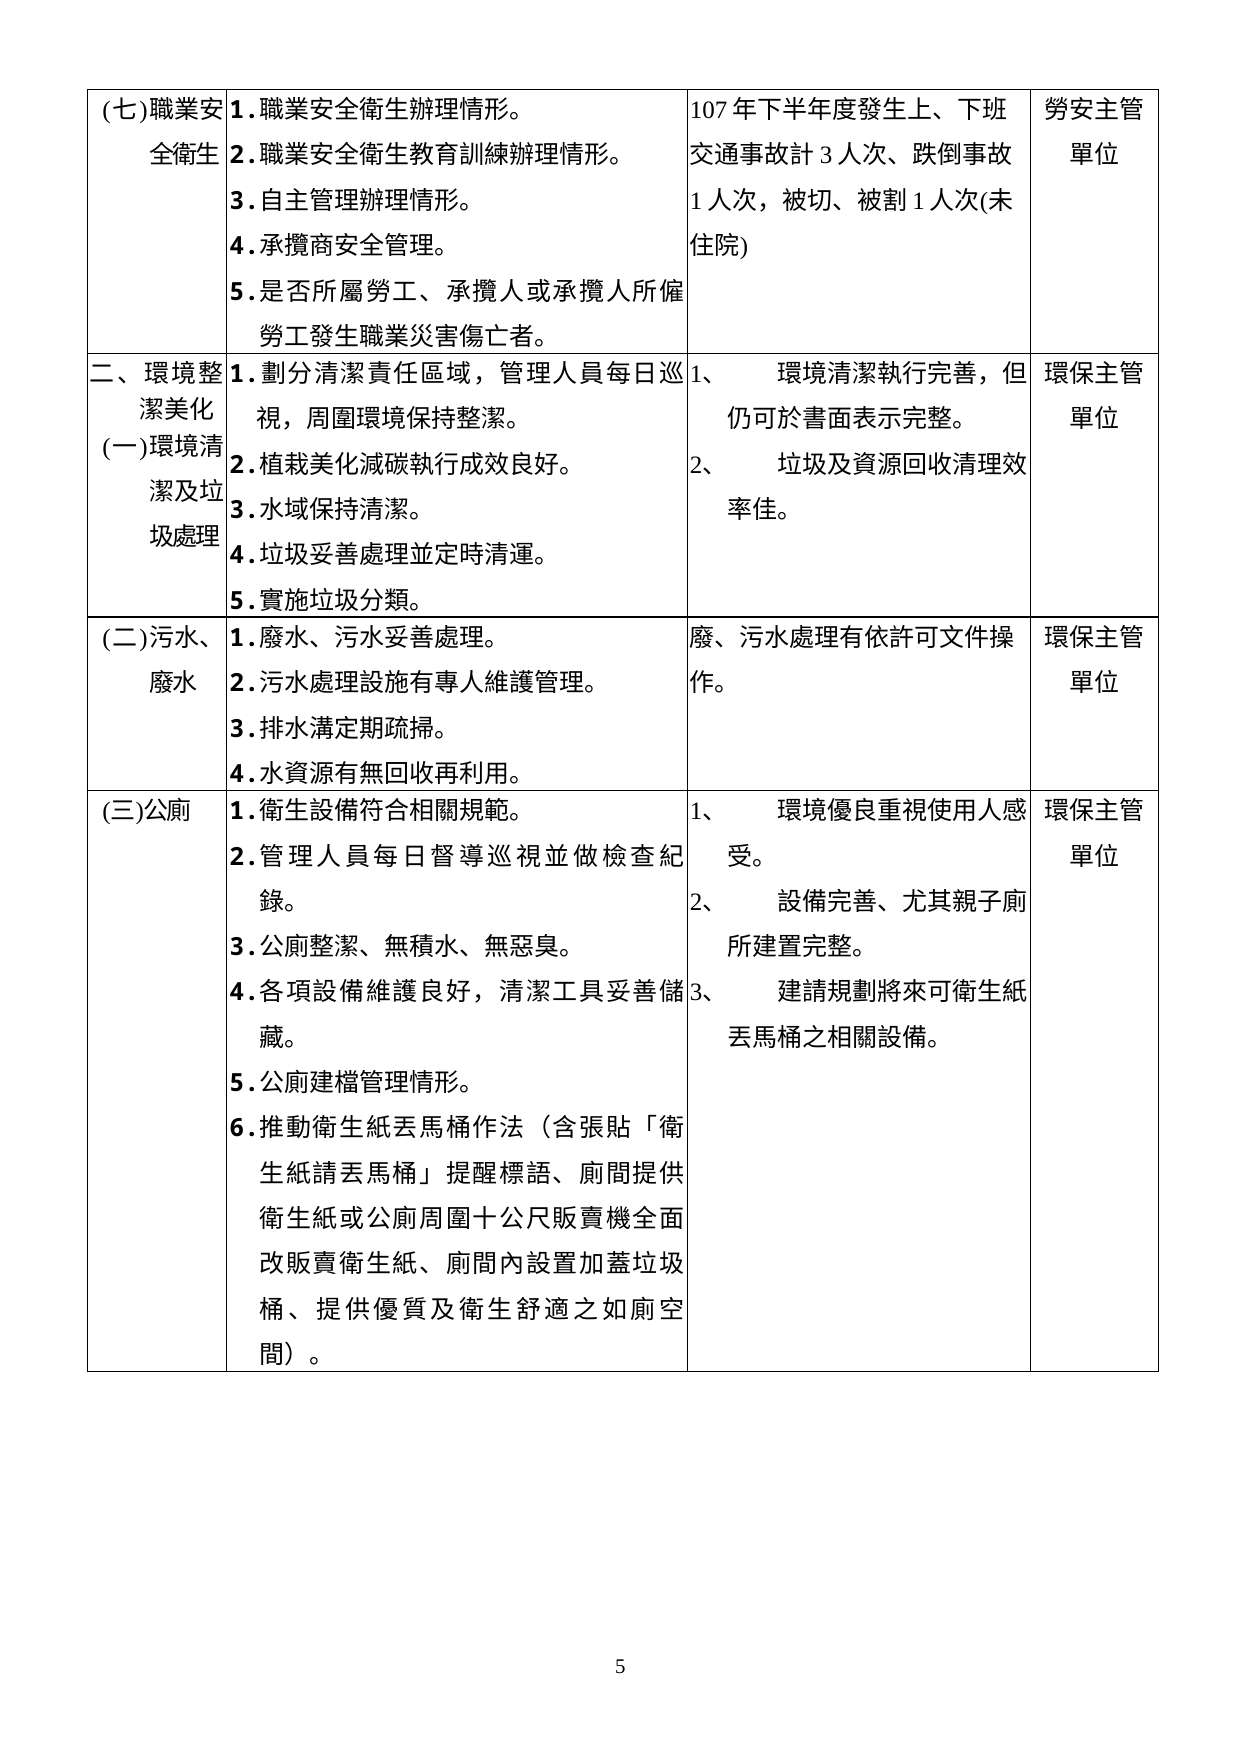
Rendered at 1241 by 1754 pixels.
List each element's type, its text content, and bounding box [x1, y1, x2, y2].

table_cell 1.劃分清潔責任區域，管理人員每日巡視，周圍環境保持整潔。 2.植栽美化減碳執行成效良好。 3.水域保持清潔。 4.垃圾妥善處理並定時清運。 5.實施垃圾分類。 [227, 354, 687, 616]
table_cell 環保主管單位 [1031, 354, 1158, 616]
table_cell 107年下半年度發生上、下班交通事故計3人次、跌倒事故1人次，被切、被割1人次(未住院) [688, 90, 1030, 352]
table_cell 二、環境整潔美化 (一)環境清潔及垃圾處理 [88, 354, 226, 616]
table_cell (三)公廁 [88, 791, 226, 1371]
table_cell 環保主管單位 [1031, 618, 1158, 789]
table_cell 環境清潔執行完善，但仍可於書面表示完整。 垃圾及資源回收清理效率佳。 [688, 354, 1030, 616]
table_cell 勞安主管單位 [1031, 90, 1158, 352]
table_cell 環保主管單位 [1031, 791, 1158, 1371]
table_cell 廢水、污水妥善處理。 污水處理設施有專人維護管理。 排水溝定期疏掃。 水資源有無回收再利用。 [227, 618, 687, 789]
table_cell 廢、污水處理有依許可文件操作。 [688, 618, 1030, 789]
table_cell 衛生設備符合相關規範。 管理人員每日督導巡視並做檢查紀錄。 公廁整潔、無積水、無惡臭。 各項設備維護良好，清潔工具妥善儲藏。 公廁建檔管理情形。 推動衛生紙丟馬桶作法（含張貼「衛生紙請丟馬桶」提醒標語、廁間提供衛生紙或公廁周圍十公尺販賣機全面改販賣衛生紙、廁間內設置加蓋垃圾桶、提供優質及衛生舒適之如廁空間）。 [227, 791, 687, 1371]
table_cell 職業安全衛生辦理情形。 職業安全衛生教育訓練辦理情形。 自主管理辦理情形。 承攬商安全管理。 是否所屬勞工、承攬人或承攬人所僱勞工發生職業災害傷亡者。 [227, 90, 687, 352]
table_cell (七)職業安全衛生 [88, 90, 226, 352]
table_cell 環境優良重視使用人感受。 設備完善、尤其親子廁所建置完整。 建請規劃將來可衛生紙丟馬桶之相關設備。 [688, 791, 1030, 1371]
table_cell (二)污水、廢水 [88, 618, 226, 789]
